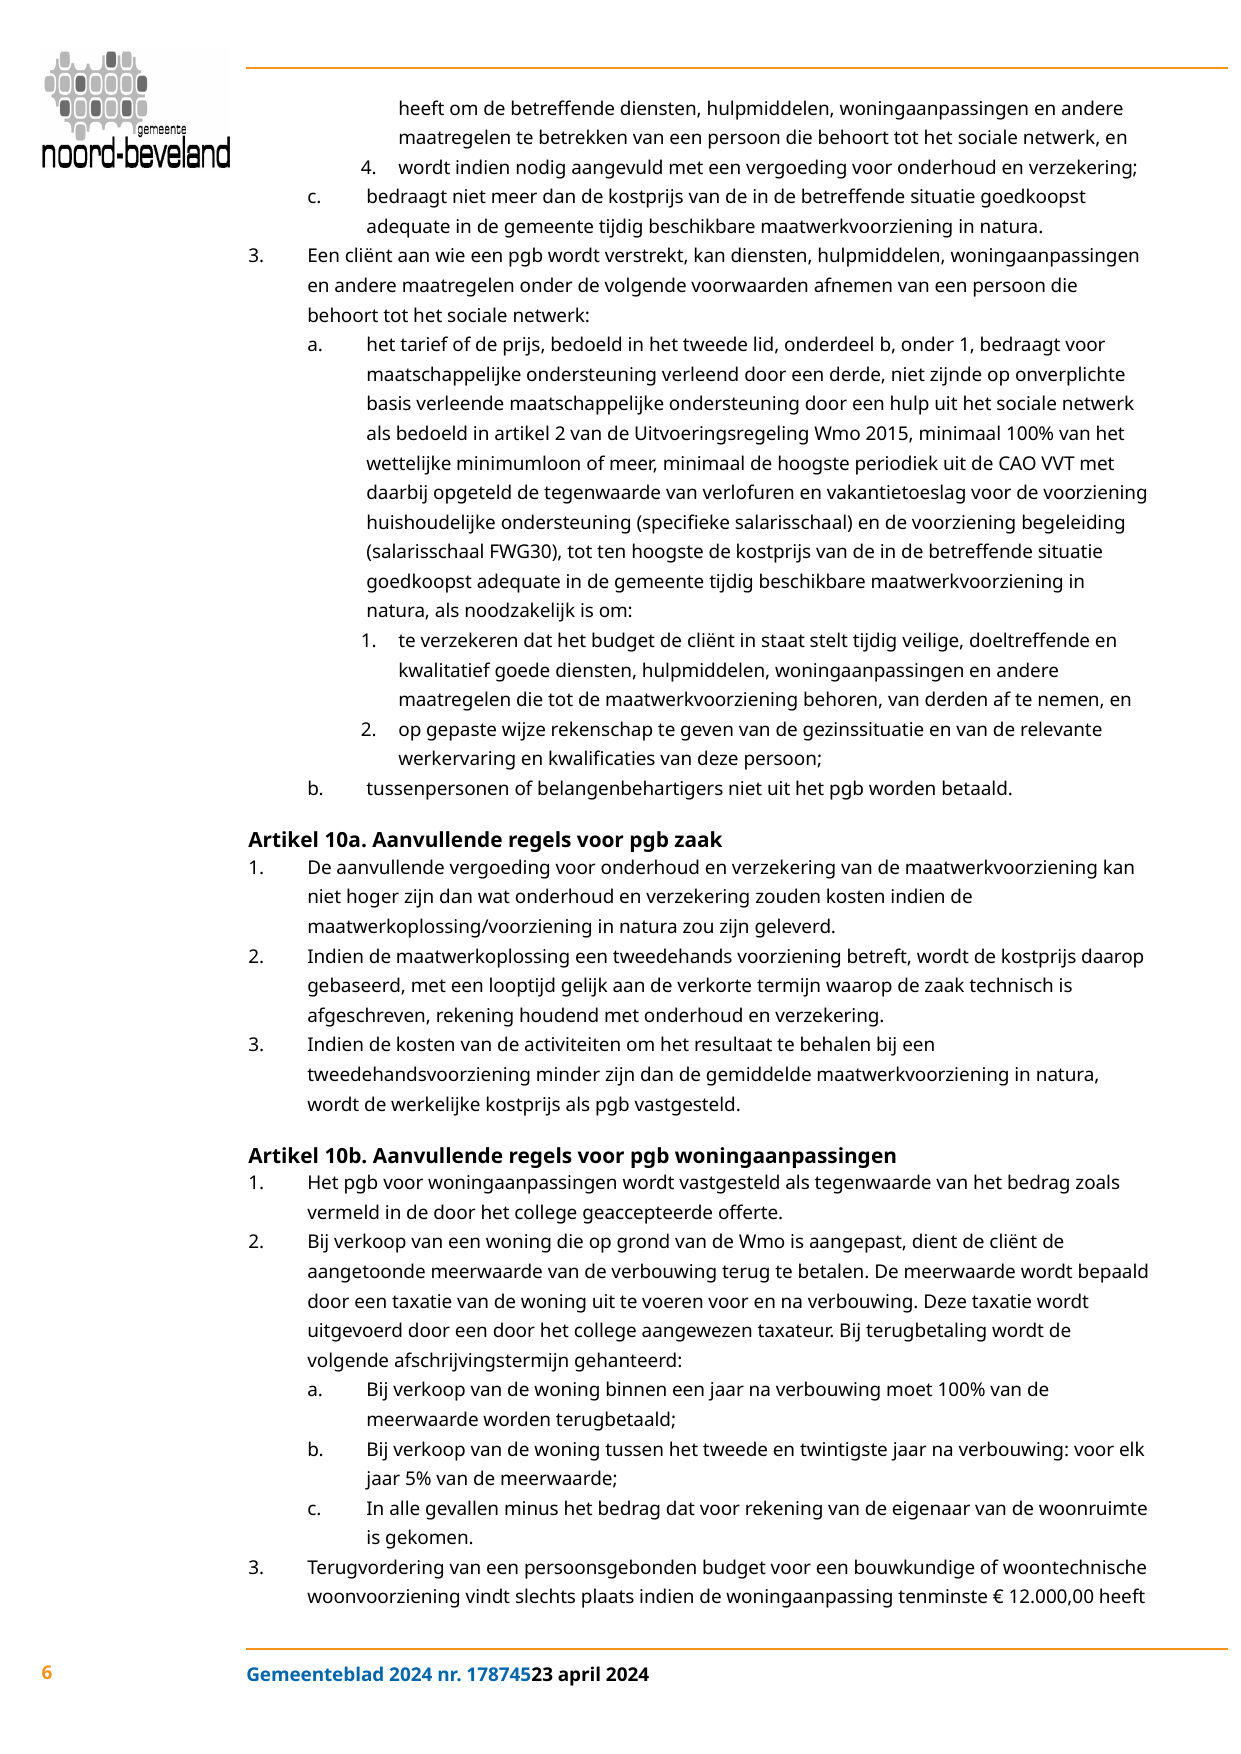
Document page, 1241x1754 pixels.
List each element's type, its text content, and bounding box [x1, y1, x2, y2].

picture [41, 47, 231, 172]
list Bij verkoop van de woning binnen een jaar na verbouwing moet 100% van de meerwaarde worden terugbetaald; [307, 1377, 1152, 1432]
list Indien de maatwerkoplossing een tweedehands voorziening betreft, wordt de kostprijs daarop gebaseerd, met een looptijd gelijk aan de verkorte termijn waarop de zaak technisch is afgeschreven, rekening houdend met onderhoud en verzekering. [248, 943, 1152, 1028]
list Terugvordering van een persoonsgebonden budget voor een bouwkundige of woontechnische woonvoorziening vindt slechts plaats indien de woningaanpassing tenminste € 12.000,00 heeft [248, 1554, 1152, 1609]
list tussenpersonen of belangenbehartigers niet uit het pgb worden betaald. [307, 775, 1152, 801]
text Artikel 10b. Aanvullende regels voor pgb woningaanpassingen [248, 1141, 1152, 1169]
list In alle gevallen minus het bedrag dat voor rekening van de eigenaar van de woonruimte is gekomen. [307, 1495, 1152, 1550]
list Bij verkoop van een woning die op grond van de Wmo is aangepast, dient de cliënt de aangetoonde meerwaarde van de verbouwing terug te betalen. De meerwaarde wordt bepaald door een taxatie van de woning uit te voeren voor en na verbouwing. Deze taxatie wordt uitgevoerd door een door het college aangewezen taxateur. Bij terugbetaling wordt de volgende afschrijvingstermijn gehanteerd: [248, 1229, 1152, 1373]
list Bij verkoop van de woning tussen het tweede en twintigste jaar na verbouwing: voor elk jaar 5% van de meerwaarde; [307, 1436, 1152, 1491]
list op gepaste wijze rekenschap te geven van de gezinssituatie en van de relevante werkervaring en kwalificaties van deze persoon; [361, 716, 1152, 771]
list te verzekeren dat het budget de cliënt in staat stelt tijdig veilige, doeltreffende en kwalitatief goede diensten, hulpmiddelen, woningaanpassingen en andere maatregelen die tot de maatwerkvoorziening behoren, van derden af te nemen, en [361, 627, 1152, 712]
list het tarief of de prijs, bedoeld in het tweede lid, onderdeel b, onder 1, bedraagt voor maatschappelijke ondersteuning verleend door een derde, niet zijnde op onverplichte basis verleende maatschappelijke ondersteuning door een hulp uit het sociale netwerk als bedoeld in artikel 2 van de Uitvoeringsregeling Wmo 2015, minimaal 100% van het wettelijke minimumloon of meer, minimaal de hoogste periodiek uit de CAO VVT met daarbij opgeteld de tegenwaarde van verlofuren en vakantietoeslag voor de voorziening huishoudelijke ondersteuning (specifieke salarisschaal) en de voorziening begeleiding (salarisschaal FWG30), tot ten hoogste de kostprijs van de in de betreffende situatie goedkoopst adequate in de gemeente tijdig beschikbare maatwerkvoorziening in natura, als noodzakelijk is om: [307, 331, 1152, 623]
list De aanvullende vergoeding voor onderhoud en verzekering van de maatwerkvoorziening kan niet hoger zijn dan wat onderhoud en verzekering zouden kosten indien de maatwerkoplossing/voorziening in natura zou zijn geleverd. [248, 854, 1152, 939]
text Artikel 10a. Aanvullende regels voor pgb zaak [248, 826, 1152, 854]
list Indien de kosten van de activiteiten om het resultaat te behalen bij een tweedehandsvoorziening minder zijn dan de gemiddelde maatwerkvoorziening in natura, wordt de werkelijke kostprijs als pgb vastgesteld. [248, 1032, 1152, 1116]
list heeft om de betreffende diensten, hulpmiddelen, woningaanpassingen en andere maatregelen te betrekken van een persoon die behoort tot het sociale netwerk, en [361, 95, 1152, 150]
list wordt indien nodig aangevuld met een vergoeding voor onderhoud en verzekering; [361, 154, 1152, 180]
list bedraagt niet meer dan de kostprijs van de in de betreffende situatie goedkoopst adequate in de gemeente tijdig beschikbare maatwerkvoorziening in natura. [307, 183, 1152, 239]
list Een cliënt aan wie een pgb wordt verstrekt, kan diensten, hulpmiddelen, woningaanpassingen en andere maatregelen onder de volgende voorwaarden afnemen van een persoon die behoort tot het sociale netwerk: [248, 243, 1152, 328]
list Het pgb voor woningaanpassingen wordt vastgesteld als tegenwaarde van het bedrag zoals vermeld in de door het college geaccepteerde offerte. [248, 1169, 1152, 1225]
